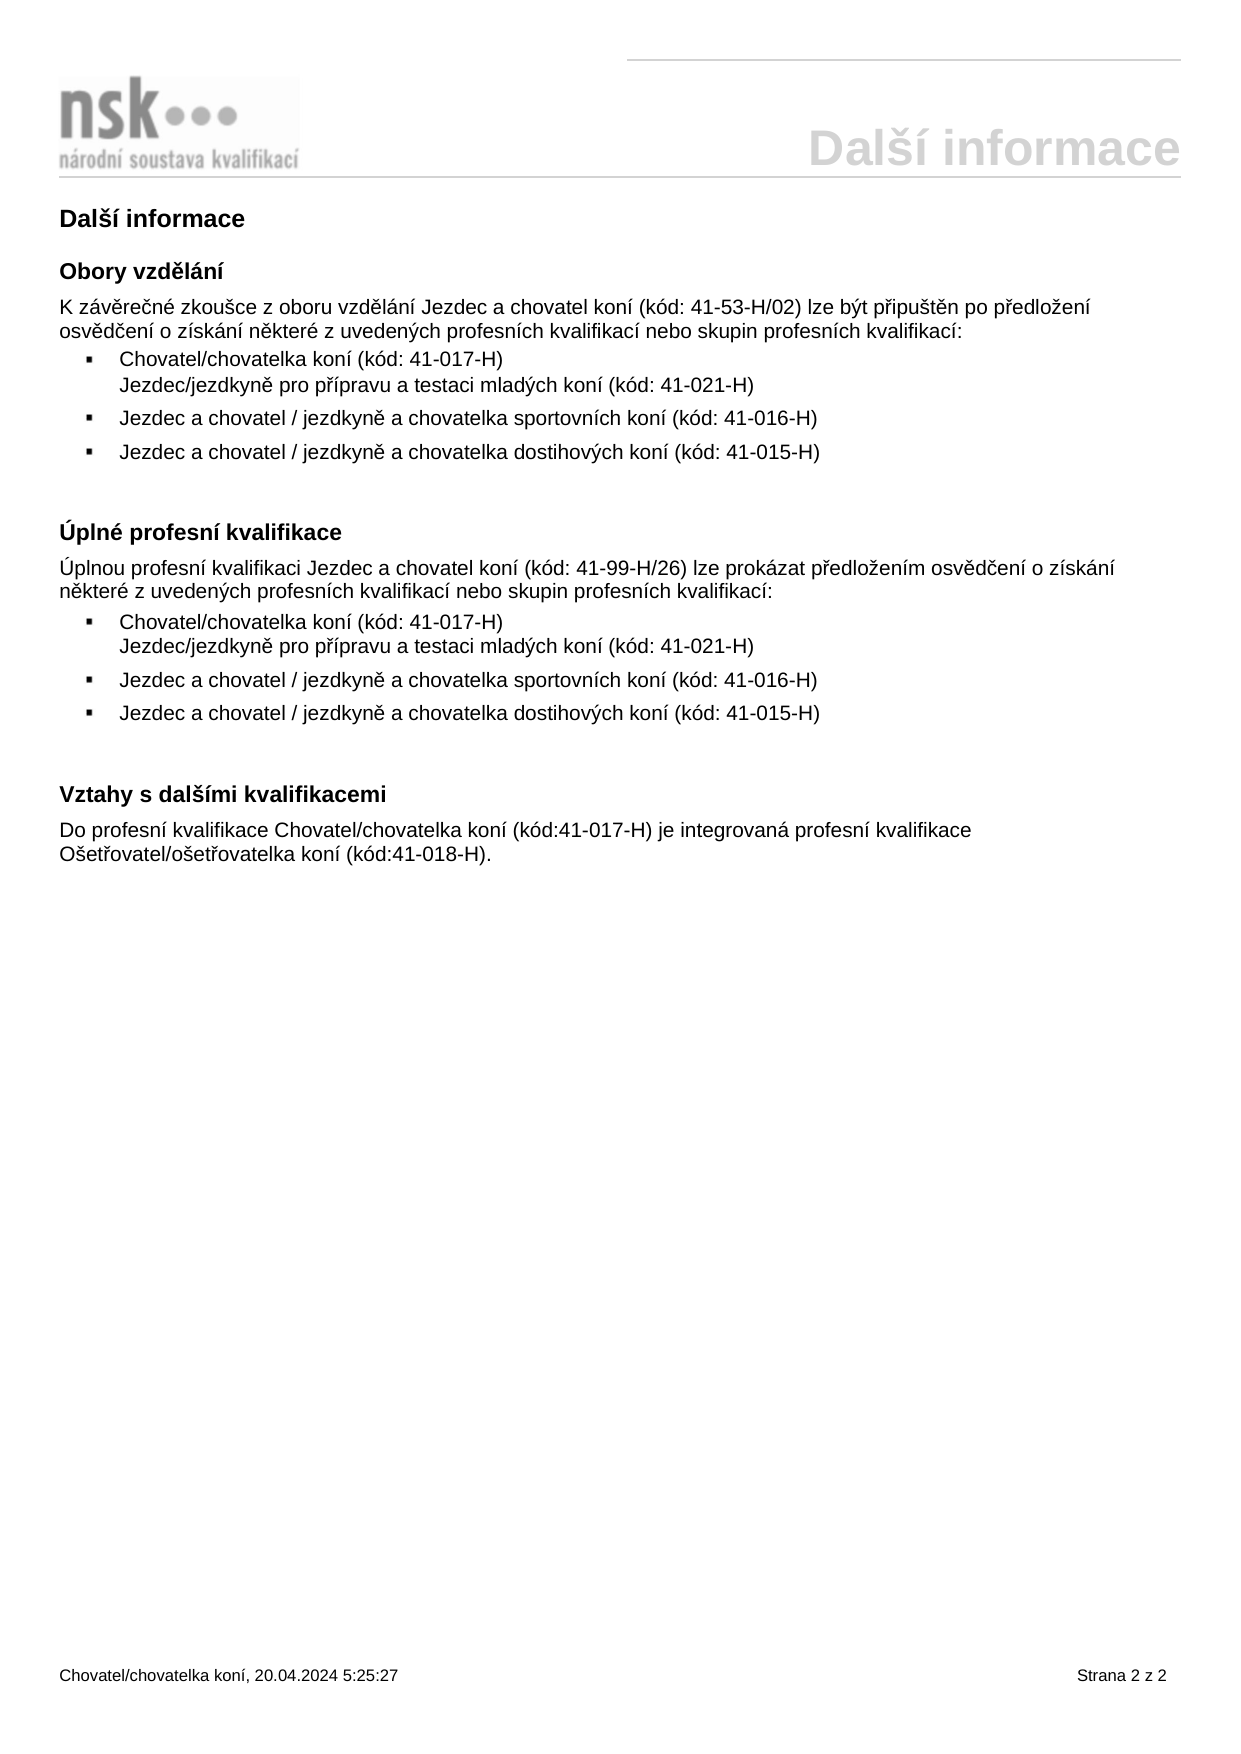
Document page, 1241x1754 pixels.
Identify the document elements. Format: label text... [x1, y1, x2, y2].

table_cell [59, 758, 119, 770]
table_cell [482, 659, 619, 668]
table_cell [482, 194, 619, 200]
table_cell [482, 692, 619, 701]
table_cell [619, 236, 627, 248]
table_cell [627, 866, 861, 1166]
table_cell [119, 236, 482, 248]
table_cell Obory vzdělání [59, 248, 1181, 295]
table_cell [1167, 692, 1181, 701]
table_cell [627, 236, 861, 248]
table_cell [119, 758, 482, 770]
table_cell [619, 464, 627, 497]
table_cell [619, 692, 627, 701]
table_cell [59, 178, 1181, 194]
table_cell [59, 1166, 119, 1412]
table_cell [627, 343, 861, 347]
table_cell [619, 604, 627, 609]
table_cell [1167, 604, 1181, 609]
table_cell [482, 758, 619, 770]
table_cell [627, 726, 861, 758]
table_cell [627, 431, 861, 440]
table_cell Do profesní kvalifikace Chovatel/chovatelka koní (kód:41-017-H) je integrovaná profesní kvalifikace Ošetřovatel/ošetřovatelka koní (kód:41-018-H). [59, 818, 1181, 866]
table_cell [1167, 726, 1181, 758]
picture [59, 609, 119, 634]
table_cell [482, 1412, 619, 1658]
table_cell [861, 431, 1167, 440]
table_cell [627, 194, 861, 200]
picture [59, 347, 119, 372]
table_cell [619, 659, 627, 668]
table_cell K závěrečné zkoušce z oboru vzdělání Jezdec a chovatel koní (kód: 41-53-H/02) lze být připuštěn po předložení osvědčení o získání některé z uvedených profesních kvalifikací nebo skupin profesních kvalifikací: [59, 295, 1181, 343]
table_cell [482, 236, 619, 248]
table_cell Jezdec a chovatel / jezdkyně a chovatelka dostihových koní (kód: 41-015-H) [119, 440, 1181, 464]
table_cell Další informace [627, 61, 1181, 176]
table_cell [59, 343, 119, 347]
table_cell [119, 604, 482, 609]
table_cell [59, 866, 119, 1166]
table_cell [861, 1166, 1167, 1412]
table_cell [861, 398, 1167, 406]
table_cell [119, 692, 482, 701]
table_cell [59, 604, 119, 609]
table_cell [627, 497, 861, 509]
table_cell [482, 866, 619, 1166]
table_cell [1167, 1658, 1181, 1694]
table_cell [59, 171, 119, 176]
table_cell [619, 194, 627, 200]
table_cell [1167, 866, 1181, 1166]
table_cell [1167, 431, 1181, 440]
table_cell [619, 431, 627, 440]
table_cell [482, 726, 619, 758]
table_cell [1167, 343, 1181, 347]
table_cell [119, 343, 482, 347]
table_cell [627, 1412, 861, 1658]
table_cell [1167, 398, 1181, 406]
table_cell Chovatel/chovatelka koní (kód: 41-017-H) [119, 610, 1181, 633]
table_cell [1167, 758, 1181, 770]
table_cell [119, 659, 482, 668]
table_cell [861, 604, 1167, 609]
table_cell [627, 758, 861, 770]
table_cell [482, 171, 619, 176]
table_cell [59, 464, 119, 497]
table_cell [59, 1412, 119, 1658]
table_cell [119, 726, 482, 758]
table_cell [861, 659, 1167, 668]
table_cell [620, 59, 627, 170]
table_cell [119, 194, 482, 200]
table_cell Strana 2 z 2 [861, 1658, 1167, 1694]
table_cell [119, 464, 482, 497]
table_cell [119, 866, 482, 1166]
table_cell [119, 497, 482, 509]
table_cell [619, 497, 627, 509]
table_cell [627, 604, 861, 609]
table_cell [482, 431, 619, 440]
table_cell [627, 1166, 861, 1412]
table_cell Úplnou profesní kvalifikaci Jezdec a chovatel koní (kód: 41-99-H/26) lze prokázat předložením osvědčení o získání některé z uvedených profesních kvalifikací nebo skupin profesních kvalifikací: [59, 555, 1181, 603]
table_cell [482, 343, 619, 347]
table_cell [619, 170, 627, 176]
table_cell [619, 758, 627, 770]
table_cell [627, 692, 861, 701]
table_cell [861, 497, 1167, 509]
table_cell [1167, 497, 1181, 509]
table_cell [627, 659, 861, 668]
table_cell [59, 634, 119, 659]
table_cell Chovatel/chovatelka koní (kód: 41-017-H) [119, 347, 1181, 373]
table_cell Jezdec/jezdkyně pro přípravu a testaci mladých koní (kód: 41-021-H) [119, 634, 1181, 659]
table_cell [861, 866, 1167, 1166]
table_cell [619, 1412, 627, 1658]
table_cell [619, 1166, 627, 1412]
table_cell [1167, 659, 1181, 668]
picture [59, 405, 119, 430]
table_cell [59, 236, 119, 248]
table_cell [482, 398, 619, 406]
table_cell Chovatel/chovatelka koní, 20.04.2024 5:25:27 [59, 1658, 861, 1694]
table_cell Jezdec a chovatel / jezdkyně a chovatelka dostihových koní (kód: 41-015-H) [119, 701, 1181, 726]
table_cell [1167, 194, 1181, 200]
table_cell [119, 1166, 482, 1412]
table_cell [59, 726, 119, 758]
table_cell [1167, 236, 1181, 248]
table_cell [861, 194, 1167, 200]
table_cell [1167, 464, 1181, 497]
table_cell [861, 236, 1167, 248]
table_cell [627, 398, 861, 406]
table_cell [119, 398, 482, 406]
table_cell [861, 464, 1167, 497]
table_cell [482, 1166, 619, 1412]
table_cell [861, 1412, 1167, 1658]
table_cell [59, 194, 119, 200]
picture [59, 700, 119, 725]
table_cell [59, 373, 119, 398]
table_cell [119, 1412, 482, 1658]
table_cell [619, 866, 627, 1166]
table_cell [619, 726, 627, 758]
table_cell Jezdec a chovatel / jezdkyně a chovatelka sportovních koní (kód: 41-016-H) [119, 668, 1181, 692]
table_cell [59, 497, 119, 509]
table_cell [861, 343, 1167, 347]
table_cell Úplné profesní kvalifikace [59, 509, 1181, 555]
picture [58, 59, 620, 171]
table_cell [119, 431, 482, 440]
table_cell [482, 604, 619, 609]
table_cell [482, 464, 619, 497]
table_cell [59, 692, 119, 700]
table_cell [627, 464, 861, 497]
table_cell [1167, 1412, 1181, 1658]
table_cell Další informace [59, 200, 1181, 236]
table_cell Jezdec/jezdkyně pro přípravu a testaci mladých koní (kód: 41-021-H) [119, 373, 1181, 398]
table_cell Vztahy s dalšími kvalifikacemi [59, 770, 1181, 818]
table_cell [482, 497, 619, 509]
table_cell [861, 726, 1167, 758]
table_cell [59, 398, 119, 405]
table_cell [861, 692, 1167, 701]
picture [59, 667, 119, 692]
table_cell [119, 171, 482, 176]
picture [59, 440, 119, 464]
table_cell [861, 758, 1167, 770]
table_cell [619, 398, 627, 406]
table_cell Jezdec a chovatel / jezdkyně a chovatelka sportovních koní (kód: 41-016-H) [119, 406, 1181, 431]
table_cell [59, 659, 119, 667]
table_cell [1167, 1166, 1181, 1412]
table_cell [59, 431, 119, 440]
